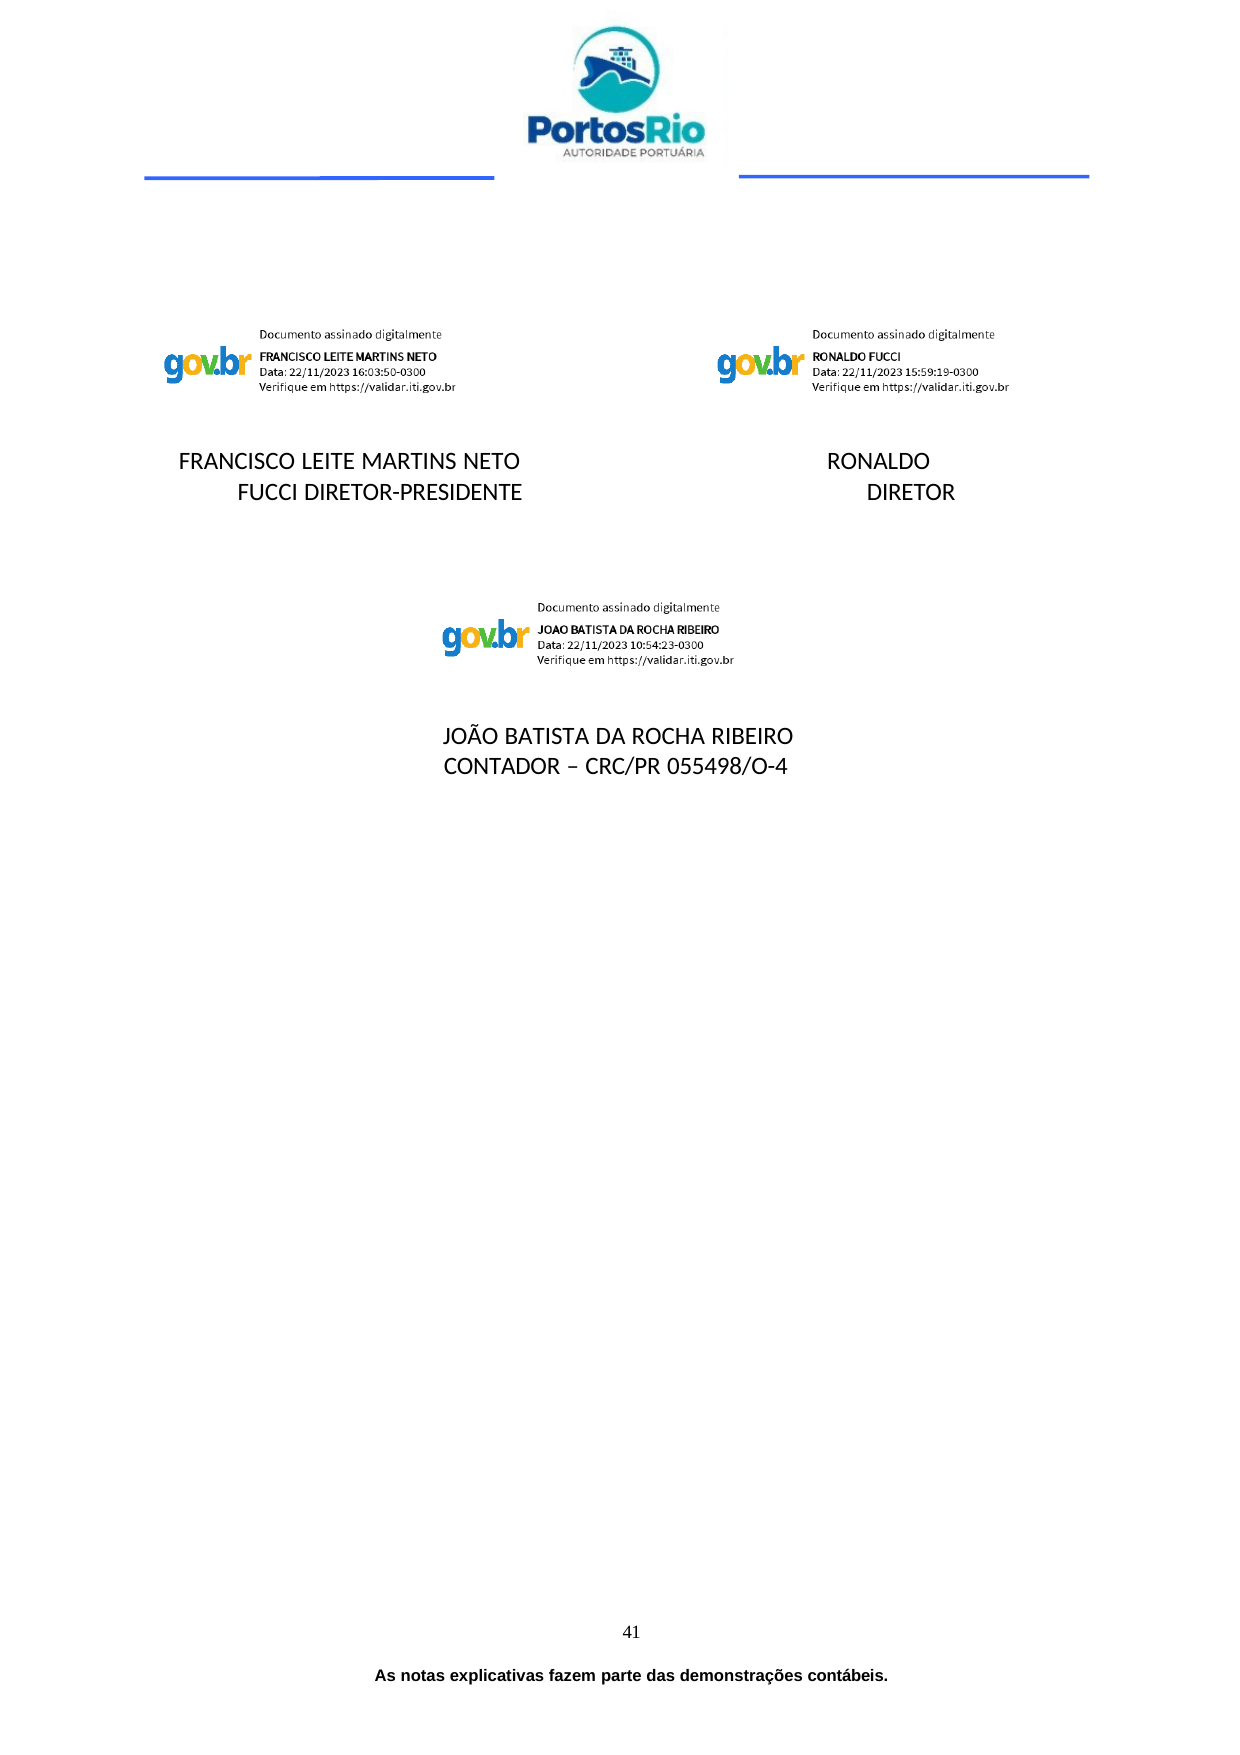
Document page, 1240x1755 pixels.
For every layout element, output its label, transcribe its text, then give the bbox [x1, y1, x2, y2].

text FRANCISCO LEITE MARTINS NETO RONALDO FUCCI DIRETOR-PRESIDENTE DIRETOR [178, 446, 996, 507]
text JOÃO BATISTA DA ROCHA RIBEIRO CONTADOR – CRC/PR 055498/O-4 [443, 720, 894, 781]
